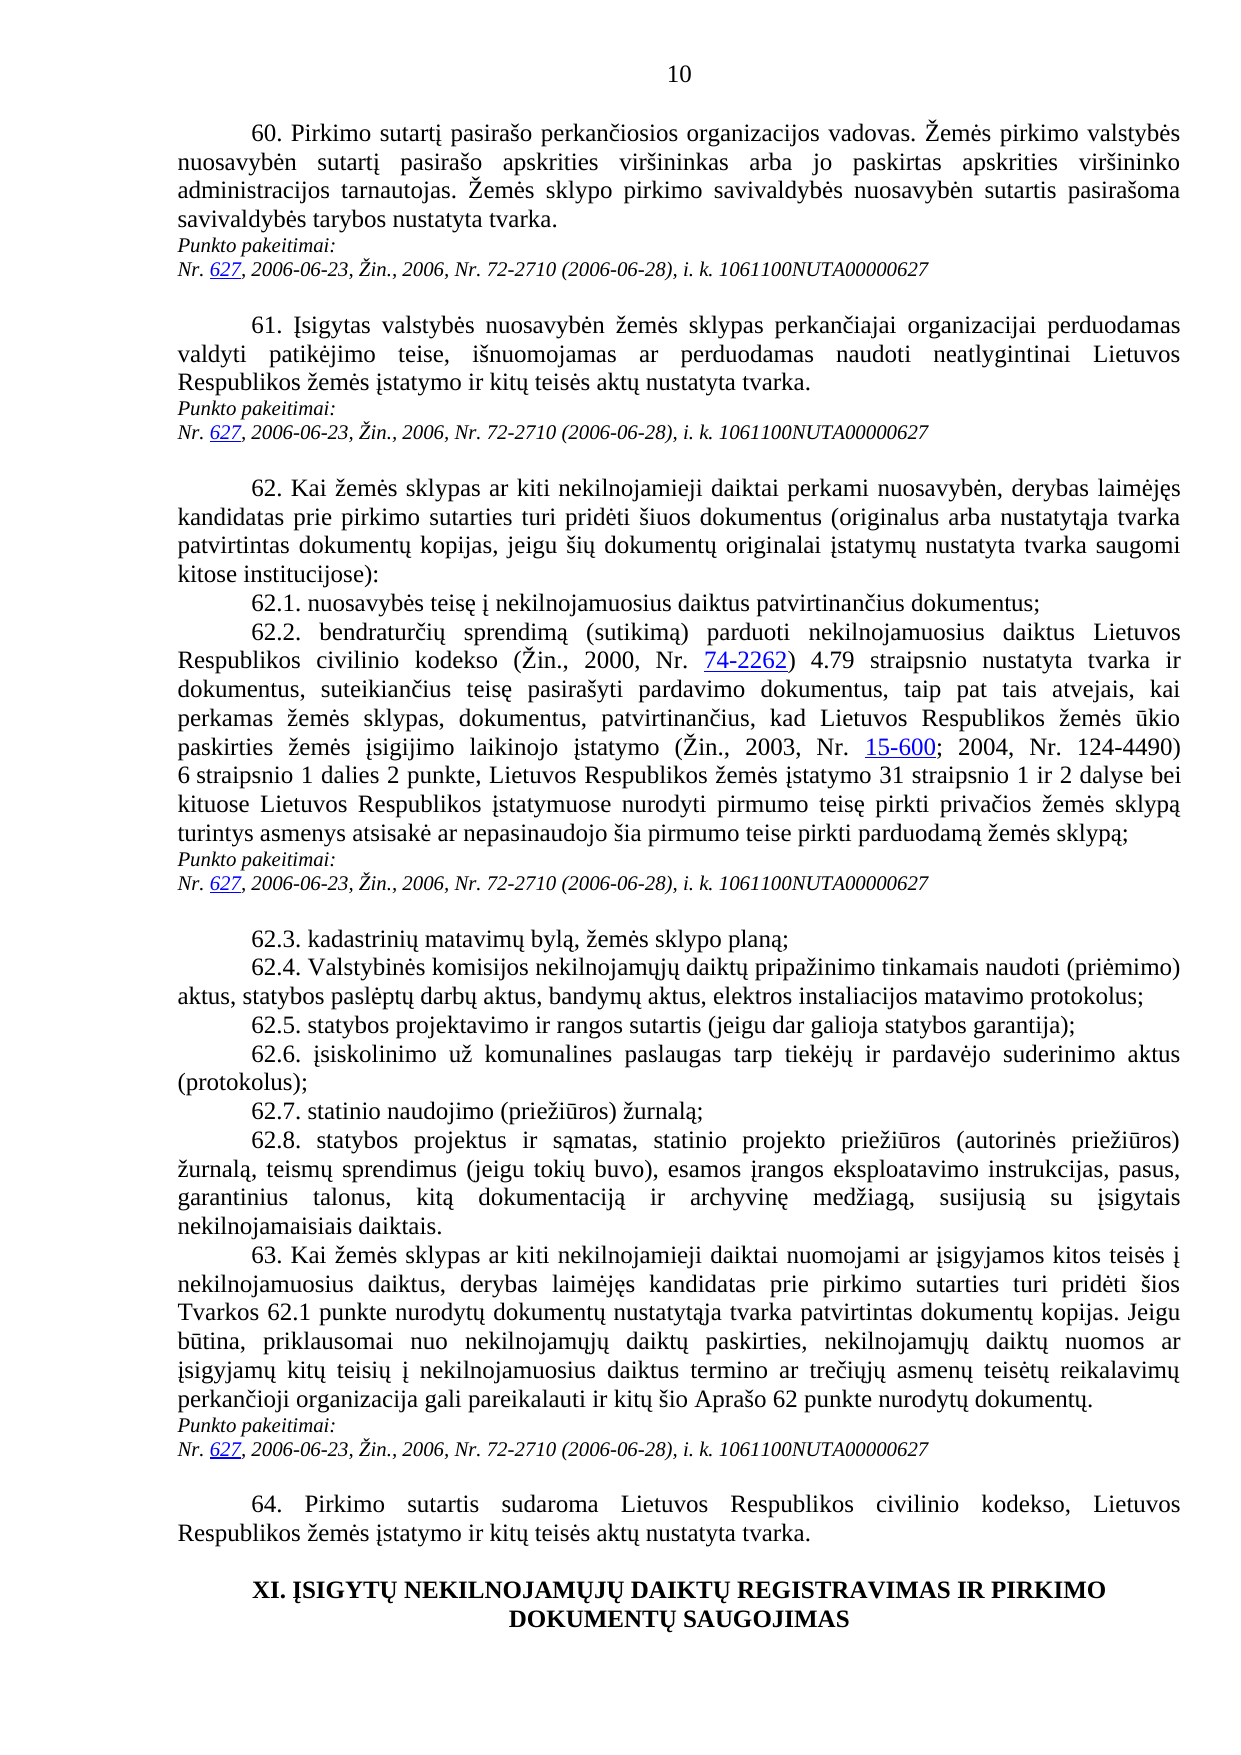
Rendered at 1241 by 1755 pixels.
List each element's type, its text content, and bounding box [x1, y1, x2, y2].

text 62.7. statinio naudojimo (priežiūros) žurnalą; [177, 1096, 1181, 1125]
text XI. ĮSIGYTŲ NEKILNOJAMŲJŲ DAIKTŲ REGISTRAVIMAS IR PIRKIMO [177, 1576, 1181, 1604]
text Nr. 627, 2006-06-23, Žin., 2006, Nr. 72-2710 (2006-06-28), i. k. 1061100NUTA00000627 [177, 257, 1181, 281]
text Nr. 627, 2006-06-23, Žin., 2006, Nr. 72-2710 (2006-06-28), i. k. 1061100NUTA00000627 [177, 1437, 1181, 1461]
text Nr. 627, 2006-06-23, Žin., 2006, Nr. 72-2710 (2006-06-28), i. k. 1061100NUTA00000627 [177, 871, 1181, 895]
text 60. Pirkimo sutartį pasirašo perkančiosios organizacijos vadovas. Žemės pirkimo valstybės nuosavybėn sutartį pasirašo apskrities viršininkas arba jo paskirtas apskrities viršininko administracijos tarnautojas. Žemės sklypo pirkimo savivaldybės nuosavybėn sutartis pasirašoma savivaldybės tarybos nustatyta tvarka. [177, 118, 1181, 233]
text 62.1. nuosavybės teisę į nekilnojamuosius daiktus patvirtinančius dokumentus; [177, 588, 1181, 617]
text 62.2. bendraturčių sprendimą (sutikimą) parduoti nekilnojamuosius daiktus Lietuvos Respublikos civilinio kodekso (Žin., 2000, Nr. 74-2262) 4.79 straipsnio nustatyta tvarka ir dokumentus, suteikiančius teisę pasirašyti pardavimo dokumentus, taip pat tais atvejais, kai perkamas žemės sklypas, dokumentus, patvirtinančius, kad Lietuvos Respublikos žemės ūkio paskirties žemės įsigijimo laikinojo įstatymo (Žin., 2003, Nr. 15-600; 2004, Nr. 124-4490) 6 straipsnio 1 dalies 2 punkte, Lietuvos Respublikos žemės įstatymo 31 straipsnio 1 ir 2 dalyse bei kituose Lietuvos Respublikos įstatymuose nurodyti pirmumo teisę pirkti privačios žemės sklypą turintys asmenys atsisakė ar nepasinaudojo šia pirmumo teise pirkti parduodamą žemės sklypą; [177, 617, 1181, 847]
text Nr. 627, 2006-06-23, Žin., 2006, Nr. 72-2710 (2006-06-28), i. k. 1061100NUTA00000627 [177, 420, 1181, 444]
text 62.8. statybos projektus ir sąmatas, statinio projekto priežiūros (autorinės priežiūros) žurnalą, teismų sprendimus (jeigu tokių buvo), esamos įrangos eksploatavimo instrukcijas, pasus, garantinius talonus, kitą dokumentaciją ir archyvinę medžiagą, susijusią su įsigytais nekilnojamaisiais daiktais. [177, 1125, 1181, 1240]
text 62.3. kadastrinių matavimų bylą, žemės sklypo planą; [177, 924, 1181, 952]
text 64. Pirkimo sutartis sudaroma Lietuvos Respublikos civilinio kodekso, Lietuvos Respublikos žemės įstatymo ir kitų teisės aktų nustatyta tvarka. [177, 1489, 1181, 1547]
text DOKUMENTŲ SAUGOJIMAS [177, 1604, 1181, 1633]
text Punkto pakeitimai: [177, 847, 1181, 871]
text Punkto pakeitimai: [177, 396, 1181, 420]
text 61. Įsigytas valstybės nuosavybėn žemės sklypas perkančiajai organizacijai perduodamas valdyti patikėjimo teise, išnuomojamas ar perduodamas naudoti neatlygintinai Lietuvos Respublikos žemės įstatymo ir kitų teisės aktų nustatyta tvarka. [177, 310, 1181, 396]
text 62.5. statybos projektavimo ir rangos sutartis (jeigu dar galioja statybos garantija); [177, 1010, 1181, 1039]
text 62. Kai žemės sklypas ar kiti nekilnojamieji daiktai perkami nuosavybėn, derybas laimėjęs kandidatas prie pirkimo sutarties turi pridėti šiuos dokumentus (originalus arba nustatytąja tvarka patvirtintas dokumentų kopijas, jeigu šių dokumentų originalai įstatymų nustatyta tvarka saugomi kitose institucijose): [177, 473, 1181, 588]
text 62.4. Valstybinės komisijos nekilnojamųjų daiktų pripažinimo tinkamais naudoti (priėmimo) aktus, statybos paslėptų darbų aktus, bandymų aktus, elektros instaliacijos matavimo protokolus; [177, 952, 1181, 1010]
text Punkto pakeitimai: [177, 1412, 1181, 1437]
text 62.6. įsiskolinimo už komunalines paslaugas tarp tiekėjų ir pardavėjo suderinimo aktus (protokolus); [177, 1039, 1181, 1096]
text 63. Kai žemės sklypas ar kiti nekilnojamieji daiktai nuomojami ar įsigyjamos kitos teisės į nekilnojamuosius daiktus, derybas laimėjęs kandidatas prie pirkimo sutarties turi pridėti šios Tvarkos 62.1 punkte nurodytų dokumentų nustatytąja tvarka patvirtintas dokumentų kopijas. Jeigu būtina, priklausomai nuo nekilnojamųjų daiktų paskirties, nekilnojamųjų daiktų nuomos ar įsigyjamų kitų teisių į nekilnojamuosius daiktus termino ar trečiųjų asmenų teisėtų reikalavimų perkančioji organizacija gali pareikalauti ir kitų šio Aprašo 62 punkte nurodytų dokumentų. [177, 1240, 1181, 1412]
text Punkto pakeitimai: [177, 233, 1181, 257]
